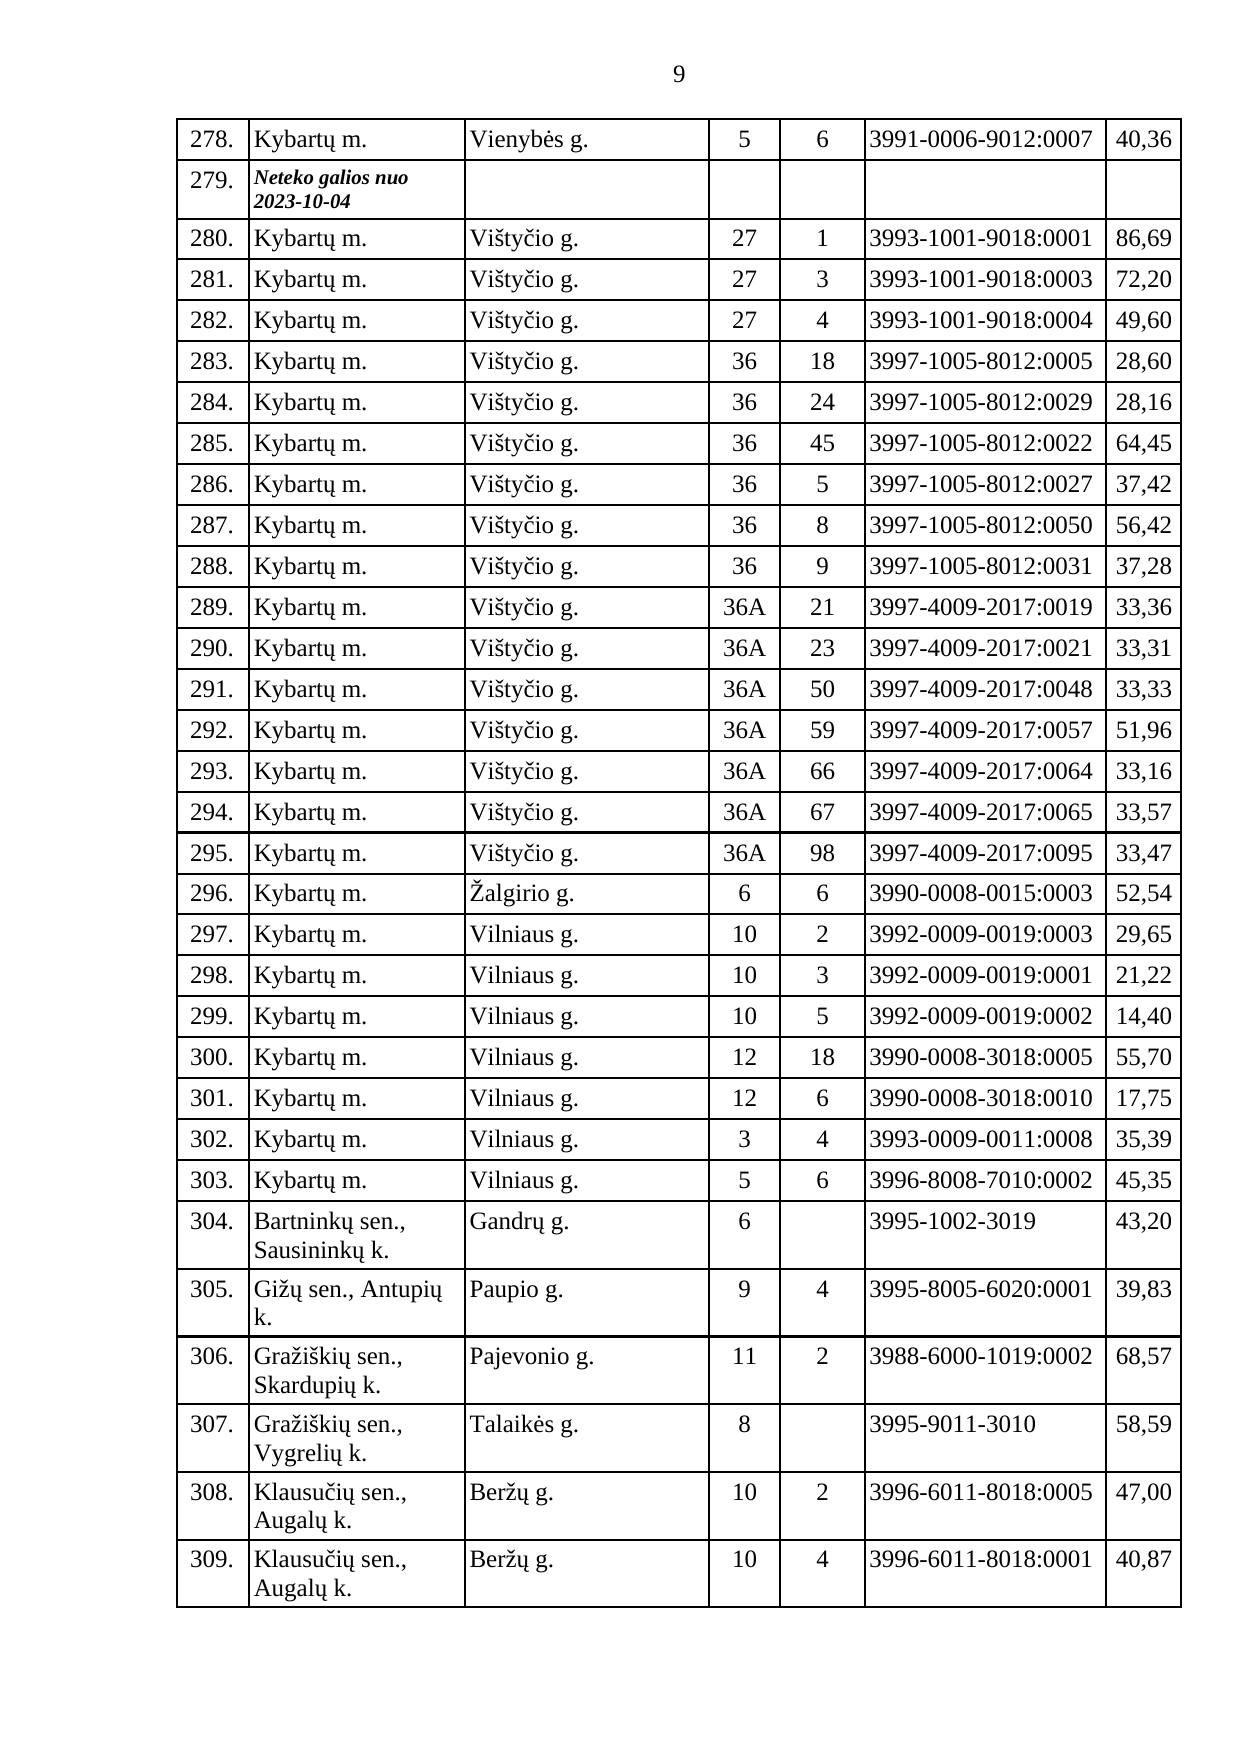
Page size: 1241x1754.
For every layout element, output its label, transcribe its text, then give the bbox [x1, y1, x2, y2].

table_cell 297. [178, 915, 248, 954]
table_cell 3997-4009-2017:0021 [866, 629, 1105, 668]
table_cell Vištyčio g. [466, 629, 708, 668]
table_cell 3988-6000-1019:0002 [866, 1338, 1105, 1403]
table_cell Kybartų m. [250, 875, 464, 913]
table_cell Klausučių sen., Augalų k. [250, 1473, 464, 1538]
table_cell 5 [710, 120, 779, 159]
table_cell [1107, 161, 1180, 217]
table_cell 292. [178, 711, 248, 749]
table_cell Gražiškių sen., Vygrelių k. [250, 1405, 464, 1471]
table_cell 68,57 [1107, 1338, 1180, 1403]
table_cell Kybartų m. [250, 997, 464, 1036]
table_cell 58,59 [1107, 1405, 1180, 1471]
table_cell 9 [781, 547, 864, 586]
table_cell Vilniaus g. [466, 1038, 708, 1077]
table_cell 6 [781, 1161, 864, 1200]
table_cell Kybartų m. [250, 220, 464, 258]
table_cell 45,35 [1107, 1161, 1180, 1200]
table_cell 27 [710, 260, 779, 299]
table_cell Kybartų m. [250, 588, 464, 627]
table_cell 43,20 [1107, 1202, 1180, 1268]
table_cell 3992-0009-0019:0002 [866, 997, 1105, 1036]
table_cell 3990-0008-3018:0010 [866, 1079, 1105, 1118]
table_cell 28,60 [1107, 342, 1180, 381]
table_cell 10 [710, 997, 779, 1036]
table_cell 10 [710, 1473, 779, 1538]
table_cell 36 [710, 342, 779, 381]
table_cell 18 [781, 1038, 864, 1077]
table_cell 299. [178, 997, 248, 1036]
table_cell [781, 1202, 864, 1268]
table_cell 45 [781, 424, 864, 463]
table_cell 301. [178, 1079, 248, 1118]
table_cell 3996-6011-8018:0001 [866, 1541, 1105, 1606]
table_cell 49,60 [1107, 301, 1180, 340]
table_cell Talaikės g. [466, 1405, 708, 1471]
table_cell Gražiškių sen., Skardupių k. [250, 1338, 464, 1403]
table_cell 36A [710, 752, 779, 791]
table_cell 3995-9011-3010 [866, 1405, 1105, 1471]
table_cell 298. [178, 956, 248, 995]
table_cell 308. [178, 1473, 248, 1538]
table_cell 295. [178, 834, 248, 872]
table_cell [710, 161, 779, 217]
table_cell 3993-0009-0011:0008 [866, 1120, 1105, 1159]
table_cell 306. [178, 1338, 248, 1403]
table_cell 3997-4009-2017:0057 [866, 711, 1105, 749]
table_cell 1 [781, 220, 864, 258]
table_cell [466, 161, 708, 217]
table_cell 296. [178, 875, 248, 913]
table_cell 5 [710, 1161, 779, 1200]
table_cell 12 [710, 1038, 779, 1077]
table_cell 280. [178, 220, 248, 258]
table_cell 3990-0008-0015:0003 [866, 875, 1105, 913]
table_cell 6 [781, 120, 864, 159]
table_cell 3997-4009-2017:0064 [866, 752, 1105, 791]
table_cell Kybartų m. [250, 260, 464, 299]
table_cell 288. [178, 547, 248, 586]
table_cell 36A [710, 834, 779, 872]
table_cell 289. [178, 588, 248, 627]
table_cell 3997-4009-2017:0019 [866, 588, 1105, 627]
table_cell Kybartų m. [250, 1120, 464, 1159]
table_cell Vilniaus g. [466, 1120, 708, 1159]
table_cell 39,83 [1107, 1270, 1180, 1335]
table_cell Kybartų m. [250, 834, 464, 872]
table_cell 4 [781, 301, 864, 340]
table_cell Vištyčio g. [466, 670, 708, 709]
table_cell 3997-4009-2017:0065 [866, 793, 1105, 831]
table_cell Vištyčio g. [466, 342, 708, 381]
table_cell 55,70 [1107, 1038, 1180, 1077]
table_cell 9 [710, 1270, 779, 1335]
table_cell 300. [178, 1038, 248, 1077]
table_cell 3993-1001-9018:0004 [866, 301, 1105, 340]
table_cell 3997-4009-2017:0048 [866, 670, 1105, 709]
table_cell 4 [781, 1270, 864, 1335]
table_cell 14,40 [1107, 997, 1180, 1036]
table_cell 4 [781, 1120, 864, 1159]
table_cell Vištyčio g. [466, 260, 708, 299]
table_cell Žalgirio g. [466, 875, 708, 913]
table_cell 36 [710, 506, 779, 545]
table_cell Neteko galios nuo 2023-10-04 [250, 161, 464, 217]
table_cell 279. [178, 161, 248, 217]
table_cell 47,00 [1107, 1473, 1180, 1538]
table_cell Vištyčio g. [466, 301, 708, 340]
table_cell Vištyčio g. [466, 588, 708, 627]
table_cell 5 [781, 997, 864, 1036]
table_cell Vilniaus g. [466, 1079, 708, 1118]
table_cell 8 [781, 506, 864, 545]
table_cell 3997-1005-8012:0027 [866, 465, 1105, 504]
table_cell 284. [178, 383, 248, 422]
table_cell 37,28 [1107, 547, 1180, 586]
table_cell Kybartų m. [250, 301, 464, 340]
table_cell Klausučių sen., Augalų k. [250, 1541, 464, 1606]
table_cell 278. [178, 120, 248, 159]
table_cell 36A [710, 711, 779, 749]
table_cell 304. [178, 1202, 248, 1268]
table_cell 3997-1005-8012:0029 [866, 383, 1105, 422]
table_cell 33,16 [1107, 752, 1180, 791]
table_cell 40,36 [1107, 120, 1180, 159]
table_cell Vištyčio g. [466, 220, 708, 258]
table_cell Gižų sen., Antupių k. [250, 1270, 464, 1335]
table_cell 6 [710, 1202, 779, 1268]
table_cell Kybartų m. [250, 915, 464, 954]
table_cell 12 [710, 1079, 779, 1118]
table_cell Vištyčio g. [466, 506, 708, 545]
table_cell Kybartų m. [250, 956, 464, 995]
table_cell 66 [781, 752, 864, 791]
table_cell 18 [781, 342, 864, 381]
table_cell Vištyčio g. [466, 752, 708, 791]
table_cell Beržų g. [466, 1541, 708, 1606]
table_cell 3993-1001-9018:0001 [866, 220, 1105, 258]
table_cell 2 [781, 1338, 864, 1403]
table_cell Kybartų m. [250, 383, 464, 422]
table_cell 21 [781, 588, 864, 627]
table_cell 3990-0008-3018:0005 [866, 1038, 1105, 1077]
table_cell 6 [710, 875, 779, 913]
table_cell Kybartų m. [250, 1038, 464, 1077]
table_cell 10 [710, 915, 779, 954]
table_cell 3997-1005-8012:0005 [866, 342, 1105, 381]
table_cell 27 [710, 301, 779, 340]
table_cell 33,33 [1107, 670, 1180, 709]
table_cell 3 [781, 956, 864, 995]
table_cell 36 [710, 465, 779, 504]
table_cell 3991-0006-9012:0007 [866, 120, 1105, 159]
table_cell 52,54 [1107, 875, 1180, 913]
table_cell 6 [781, 875, 864, 913]
table_cell Vištyčio g. [466, 383, 708, 422]
table_cell 3993-1001-9018:0003 [866, 260, 1105, 299]
table_cell Kybartų m. [250, 342, 464, 381]
table_cell 29,65 [1107, 915, 1180, 954]
table_cell 51,96 [1107, 711, 1180, 749]
table_cell Vienybės g. [466, 120, 708, 159]
table_cell 286. [178, 465, 248, 504]
table_cell Vištyčio g. [466, 424, 708, 463]
table_cell Vištyčio g. [466, 711, 708, 749]
table_cell 86,69 [1107, 220, 1180, 258]
table_cell 3995-1002-3019 [866, 1202, 1105, 1268]
table_cell 287. [178, 506, 248, 545]
table_cell 33,31 [1107, 629, 1180, 668]
table_cell 293. [178, 752, 248, 791]
table_cell Kybartų m. [250, 752, 464, 791]
table_cell 3997-4009-2017:0095 [866, 834, 1105, 872]
table_cell 33,47 [1107, 834, 1180, 872]
table_cell Kybartų m. [250, 465, 464, 504]
table_cell 3996-8008-7010:0002 [866, 1161, 1105, 1200]
table_cell 307. [178, 1405, 248, 1471]
table_cell 10 [710, 1541, 779, 1606]
table_cell 303. [178, 1161, 248, 1200]
table_cell 59 [781, 711, 864, 749]
table_cell Kybartų m. [250, 629, 464, 668]
table_cell 21,22 [1107, 956, 1180, 995]
table_cell 33,57 [1107, 793, 1180, 831]
table_cell 36A [710, 629, 779, 668]
table_cell 64,45 [1107, 424, 1180, 463]
table_cell 36 [710, 383, 779, 422]
table_cell 3995-8005-6020:0001 [866, 1270, 1105, 1335]
table_cell 4 [781, 1541, 864, 1606]
table_cell Kybartų m. [250, 670, 464, 709]
table_cell Kybartų m. [250, 506, 464, 545]
table_cell 5 [781, 465, 864, 504]
table_cell 305. [178, 1270, 248, 1335]
table_cell Vištyčio g. [466, 465, 708, 504]
table_cell 24 [781, 383, 864, 422]
table_cell Vilniaus g. [466, 915, 708, 954]
table_cell [866, 161, 1105, 217]
table_cell Vilniaus g. [466, 1161, 708, 1200]
table_cell 23 [781, 629, 864, 668]
table_cell 3997-1005-8012:0022 [866, 424, 1105, 463]
table_cell 36A [710, 670, 779, 709]
table_cell 36A [710, 793, 779, 831]
table_cell [781, 161, 864, 217]
table_cell Bartninkų sen., Sausininkų k. [250, 1202, 464, 1268]
table_cell 36 [710, 424, 779, 463]
table_cell Paupio g. [466, 1270, 708, 1335]
table_cell 3992-0009-0019:0001 [866, 956, 1105, 995]
table_cell 3997-1005-8012:0050 [866, 506, 1105, 545]
table_cell 2 [781, 915, 864, 954]
table_cell 28,16 [1107, 383, 1180, 422]
table_cell 3997-1005-8012:0031 [866, 547, 1105, 586]
table_cell 282. [178, 301, 248, 340]
table_cell Kybartų m. [250, 711, 464, 749]
table_cell 36 [710, 547, 779, 586]
table_cell 35,39 [1107, 1120, 1180, 1159]
table_cell 27 [710, 220, 779, 258]
table_cell Kybartų m. [250, 793, 464, 831]
table_cell 50 [781, 670, 864, 709]
table_cell 285. [178, 424, 248, 463]
table_cell 283. [178, 342, 248, 381]
table_cell 290. [178, 629, 248, 668]
table_cell Vištyčio g. [466, 793, 708, 831]
table_cell Kybartų m. [250, 1079, 464, 1118]
table_cell 33,36 [1107, 588, 1180, 627]
table_cell Kybartų m. [250, 1161, 464, 1200]
table_cell 302. [178, 1120, 248, 1159]
table_cell 17,75 [1107, 1079, 1180, 1118]
table_cell 11 [710, 1338, 779, 1403]
table_cell 10 [710, 956, 779, 995]
table_cell 281. [178, 260, 248, 299]
table_cell 2 [781, 1473, 864, 1538]
table_cell 3996-6011-8018:0005 [866, 1473, 1105, 1538]
table_cell [781, 1405, 864, 1471]
table_cell 294. [178, 793, 248, 831]
table_cell Kybartų m. [250, 547, 464, 586]
table_cell Pajevonio g. [466, 1338, 708, 1403]
table_cell 98 [781, 834, 864, 872]
table_cell 56,42 [1107, 506, 1180, 545]
table_cell Vilniaus g. [466, 956, 708, 995]
table_cell Vištyčio g. [466, 834, 708, 872]
table_cell 36A [710, 588, 779, 627]
table_cell Kybartų m. [250, 120, 464, 159]
table_cell 67 [781, 793, 864, 831]
table_cell 72,20 [1107, 260, 1180, 299]
table_cell 37,42 [1107, 465, 1180, 504]
table_cell 291. [178, 670, 248, 709]
table_cell Vištyčio g. [466, 547, 708, 586]
table_cell 8 [710, 1405, 779, 1471]
table_cell 309. [178, 1541, 248, 1606]
table_cell 3 [781, 260, 864, 299]
table_cell Kybartų m. [250, 424, 464, 463]
table_cell 6 [781, 1079, 864, 1118]
table_cell Beržų g. [466, 1473, 708, 1538]
table_cell Vilniaus g. [466, 997, 708, 1036]
table_cell 3992-0009-0019:0003 [866, 915, 1105, 954]
table_cell 3 [710, 1120, 779, 1159]
table_cell Gandrų g. [466, 1202, 708, 1268]
table_cell 40,87 [1107, 1541, 1180, 1606]
